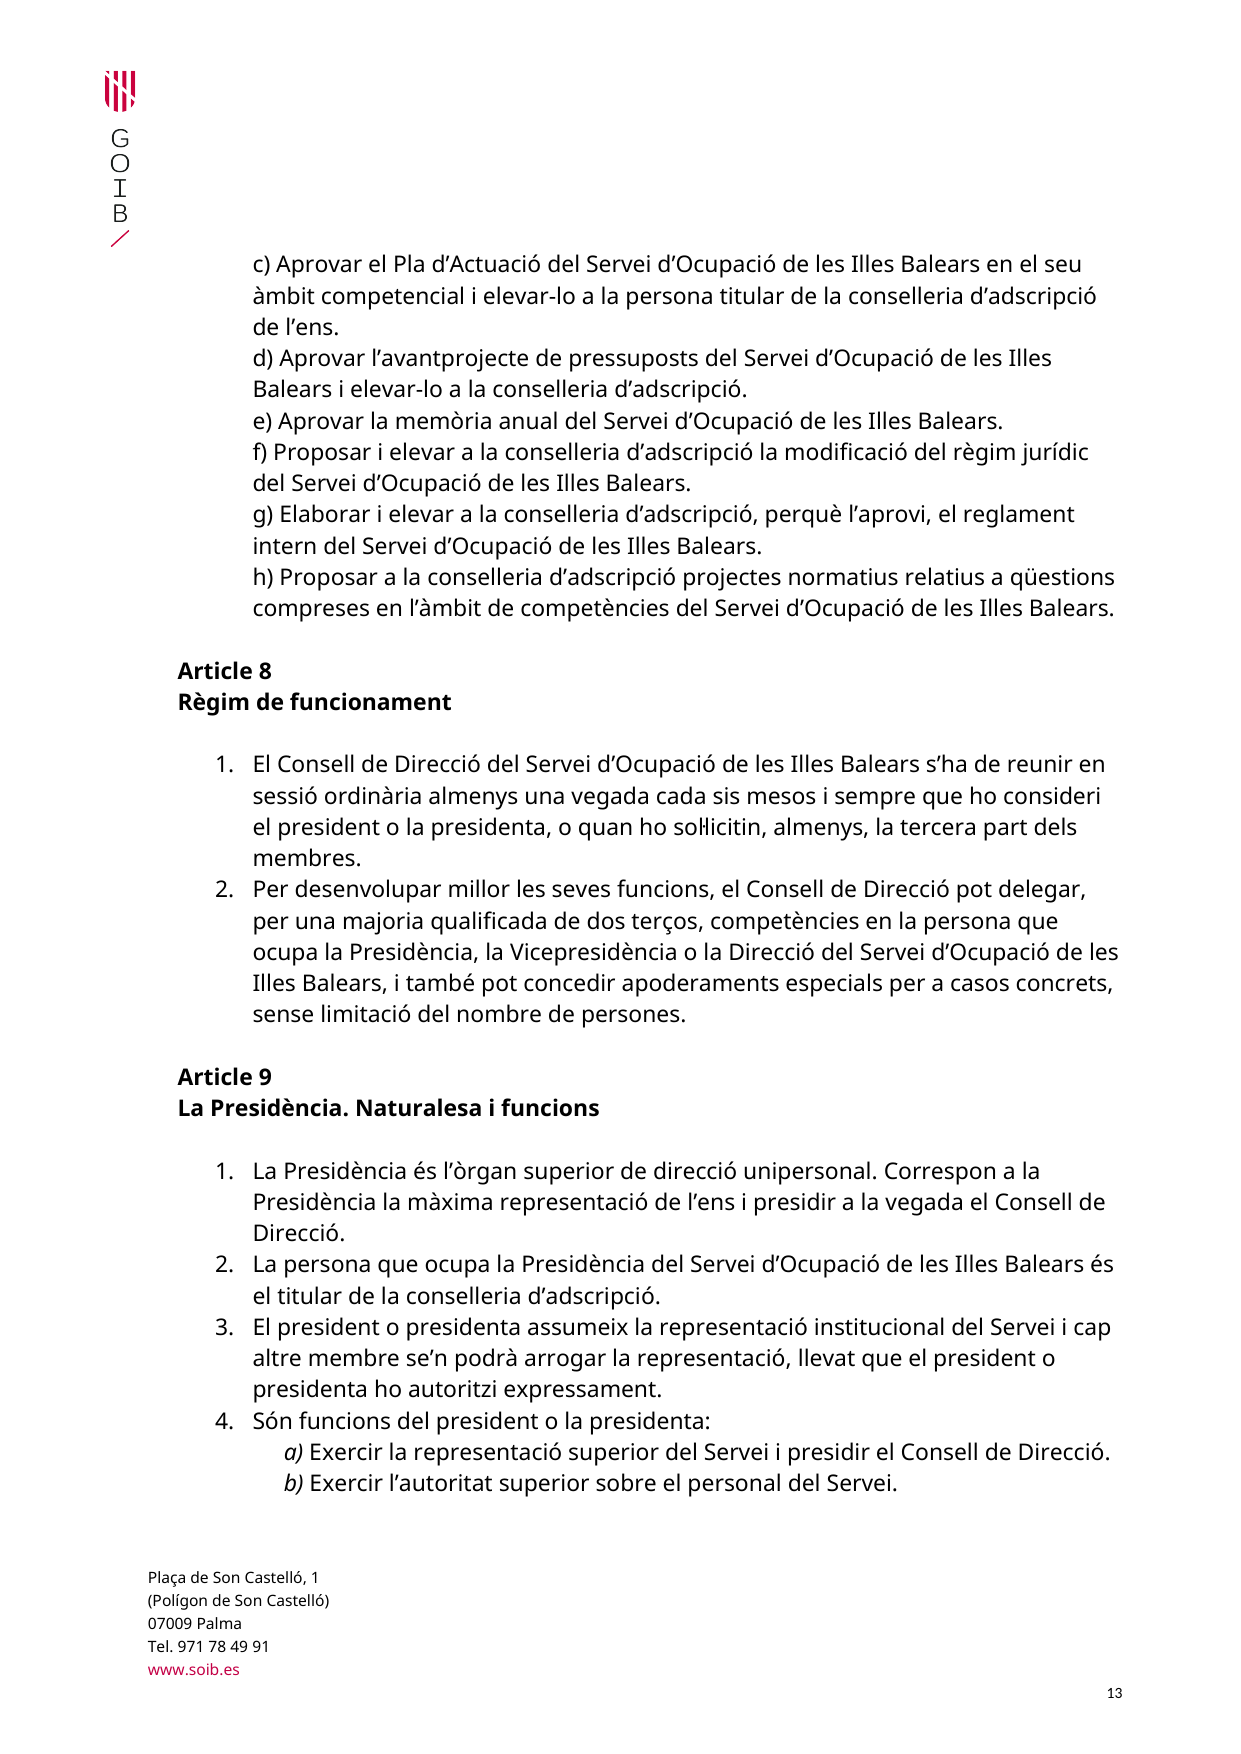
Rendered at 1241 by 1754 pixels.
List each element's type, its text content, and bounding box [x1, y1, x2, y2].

picture [78, 51, 162, 273]
list e) Aprovar la memòria anual del Servei d’Ocupació de les Illes Balears. [215, 404, 1122, 436]
list b) Exercir l’autoritat superior sobre el personal del Servei. [248, 1467, 1122, 1498]
list g) Elaborar i elevar a la conselleria d’adscripció, perquè l’aprovi, el reglament intern del Servei d’Ocupació de les Illes Balears. [215, 498, 1122, 561]
text Article 9 [177, 1061, 1122, 1092]
list f) Proposar i elevar a la conselleria d’adscripció la modificació del règim jurídic del Servei d’Ocupació de les Illes Balears. [215, 436, 1122, 498]
list c) Aprovar el Pla d’Actuació del Servei d’Ocupació de les Illes Balears en el seu àmbit competencial i elevar-lo a la persona titular de la conselleria d’adscripció de l’ens. [215, 248, 1122, 342]
list La Presidència és l’òrgan superior de direcció unipersonal. Correspon a la Presidència la màxima representació de l’ens i presidir a la vegada el Consell de Direcció. [215, 1154, 1122, 1248]
list d) Aprovar l’avantprojecte de pressuposts del Servei d’Ocupació de les Illes Balears i elevar-lo a la conselleria d’adscripció. [215, 342, 1122, 404]
text Règim de funcionament [177, 686, 1122, 717]
text Article 8 [177, 654, 1122, 686]
list Són funcions del president o la presidenta: [215, 1404, 1122, 1436]
list Per desenvolupar millor les seves funcions, el Consell de Direcció pot delegar, per una majoria qualificada de dos terços, competències en la persona que ocupa la Presidència, la Vicepresidència o la Direcció del Servei d’Ocupació de les Illes Balears, i també pot concedir apoderaments especials per a casos concrets, sense limitació del nombre de persones. [215, 873, 1122, 1029]
text La Presidència. Naturalesa i funcions [177, 1092, 1122, 1123]
list El president o presidenta assumeix la representació institucional del Servei i cap altre membre se’n podrà arrogar la representació, llevat que el president o presidenta ho autoritzi expressament. [215, 1311, 1122, 1404]
list h) Proposar a la conselleria d’adscripció projectes normatius relatius a qüestions compreses en l’àmbit de competències del Servei d’Ocupació de les Illes Balears. [215, 561, 1122, 623]
list a) Exercir la representació superior del Servei i presidir el Consell de Direcció. [248, 1436, 1122, 1467]
list La persona que ocupa la Presidència del Servei d’Ocupació de les Illes Balears és el titular de la conselleria d’adscripció. [215, 1248, 1122, 1311]
list El Consell de Direcció del Servei d’Ocupació de les Illes Balears s’ha de reunir en sessió ordinària almenys una vegada cada sis mesos i sempre que ho consideri el president o la presidenta, o quan ho sol·licitin, almenys, la tercera part dels membres. [215, 748, 1122, 873]
